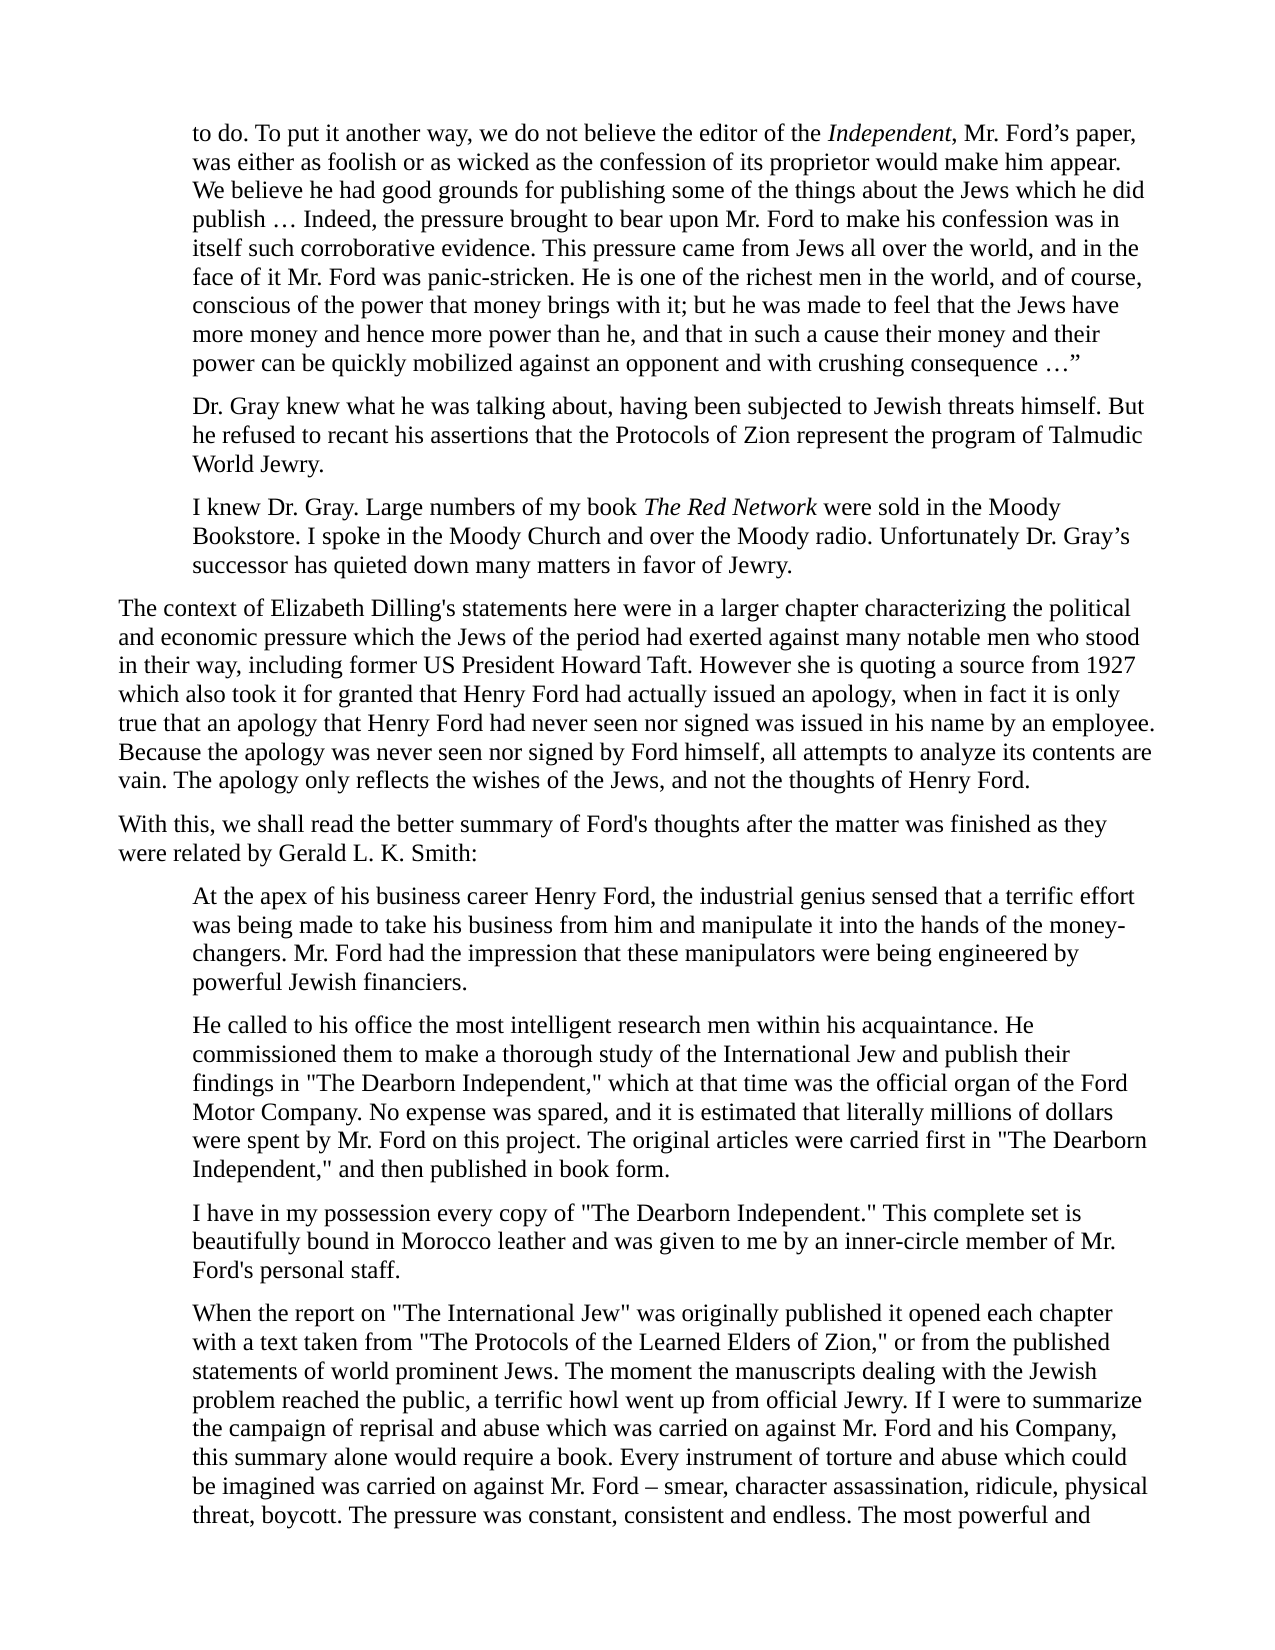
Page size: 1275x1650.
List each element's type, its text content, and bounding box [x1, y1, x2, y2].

text I knew Dr. Gray. Large numbers of my book The Red Network were sold in the Moody Bookstore. I spoke in the Moody Church and over the Moody radio. Unfortunately Dr. Gray’s successor has quieted down many matters in favor of Jewry. [192, 492, 1157, 578]
text He called to his office the most intelligent research men within his acquaintance. He commissioned them to make a thorough study of the International Jew and publish their findings in "The Dearborn Independent," which at that time was the official organ of the Ford Motor Company. No expense was spared, and it is estimated that literally millions of dollars were spent by Mr. Ford on this project. The original articles were carried first in "The Dearborn Independent," and then published in book form. [192, 1011, 1157, 1183]
text The context of Elizabeth Dilling's statements here were in a larger chapter characterizing the political and economic pressure which the Jews of the period had exerted against many notable men who stood in their way, including former US President Howard Taft. However she is quoting a source from 1927 which also took it for granted that Henry Ford had actually issued an apology, when in fact it is only true that an apology that Henry Ford had never seen nor signed was issued in his name by an employee. Because the apology was never seen nor signed by Ford himself, all attempts to analyze its contents are vain. The apology only reflects the wishes of the Jews, and not the thoughts of Henry Ford. [118, 593, 1157, 794]
text At the apex of his business career Henry Ford, the industrial genius sensed that a terrific effort was being made to take his business from him and manipulate it into the hands of the money-changers. Mr. Ford had the impression that these manipulators were being engineered by powerful Jewish financiers. [192, 881, 1157, 996]
text With this, we shall read the better summary of Ford's thoughts after the matter was finished as they were related by Gerald L. K. Smith: [118, 809, 1157, 866]
text Dr. Gray knew what he was talking about, having been subjected to Jewish threats himself. But he refused to recant his assertions that the Protocols of Zion represent the program of Talmudic World Jewry. [192, 391, 1157, 478]
text to do. To put it another way, we do not believe the editor of the Independent, Mr. Ford’s paper, was either as foolish or as wicked as the confession of its proprietor would make him appear. We believe he had good grounds for publishing some of the things about the Jews which he did publish … Indeed, the pressure brought to bear upon Mr. Ford to make his confession was in itself such corroborative evidence. This pressure came from Jews all over the world, and in the face of it Mr. Ford was panic-stricken. He is one of the richest men in the world, and of course, conscious of the power that money brings with it; but he was made to feel that the Jews have more money and hence more power than he, and that in such a cause their money and their power can be quickly mobilized against an opponent and with crushing consequence …” [192, 118, 1157, 377]
text I have in my possession every copy of "The Dearborn Independent." This complete set is beautifully bound in Morocco leather and was given to me by an inner-circle member of Mr. Ford's personal staff. [192, 1198, 1157, 1284]
text When the report on "The International Jew" was originally published it opened each chapter with a text taken from "The Protocols of the Learned Elders of Zion," or from the published statements of world prominent Jews. The moment the manuscripts dealing with the Jewish problem reached the public, a terrific howl went up from official Jewry. If I were to summarize the campaign of reprisal and abuse which was carried on against Mr. Ford and his Company, this summary alone would require a book. Every instrument of torture and abuse which could be imagined was carried on against Mr. Ford – smear, character assassination, ridicule, physical threat, boycott. The pressure was constant, consistent and endless. The most powerful and [192, 1298, 1157, 1528]
